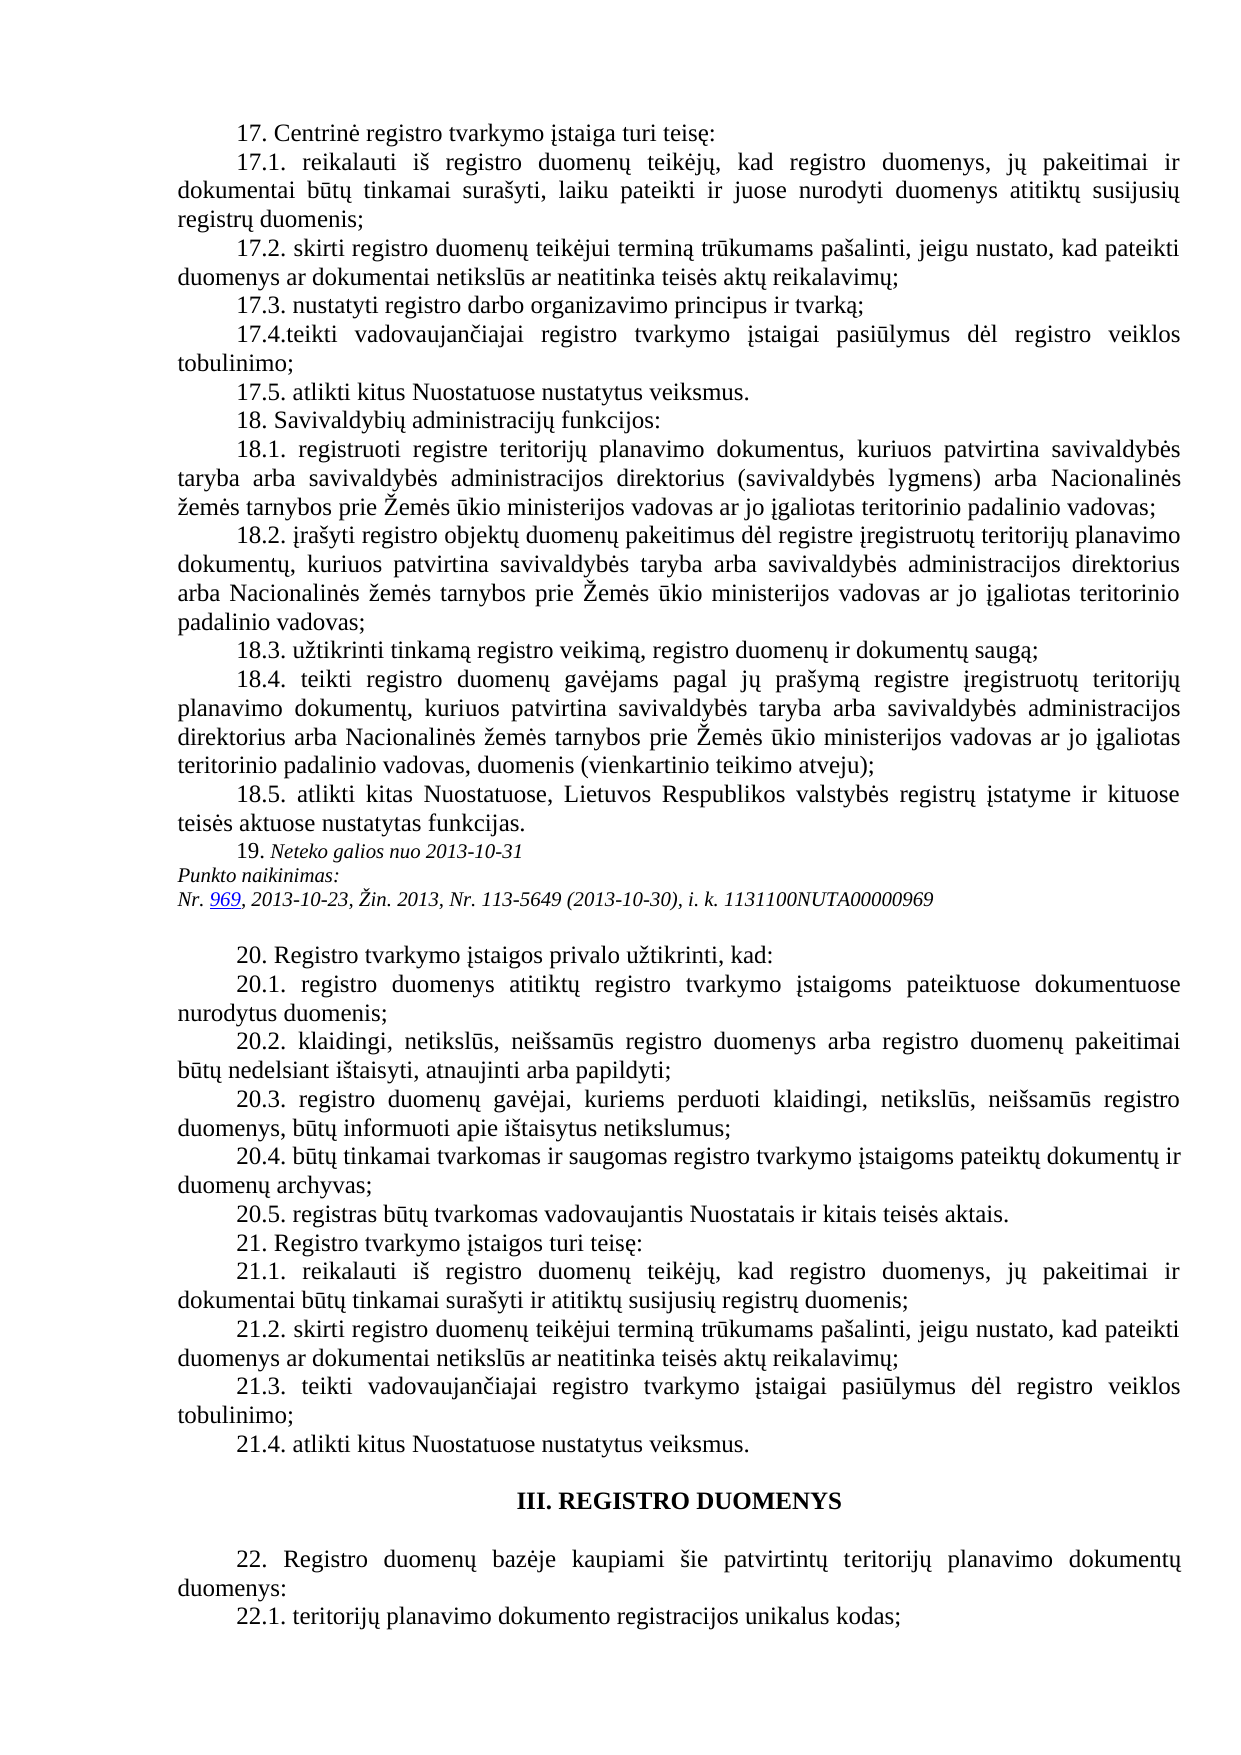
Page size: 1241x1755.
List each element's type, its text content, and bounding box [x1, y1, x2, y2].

text 20.2. klaidingi, netikslūs, neišsamūs registro duomenys arba registro duomenų pakeitimai būtų nedelsiant ištaisyti, atnaujinti arba papildyti; [177, 1026, 1181, 1084]
text 20.4. būtų tinkamai tvarkomas ir saugomas registro tvarkymo įstaigoms pateiktų dokumentų ir duomenų archyvas; [177, 1141, 1181, 1199]
text 22. Registro duomenų bazėje kaupiami šie patvirtintų teritorijų planavimo dokumentų duomenys: [177, 1544, 1181, 1601]
text 18.4. teikti registro duomenų gavėjams pagal jų prašymą registre įregistruotų teritorijų planavimo dokumentų, kuriuos patvirtina savivaldybės taryba arba savivaldybės administracijos direktorius arba Nacionalinės žemės tarnybos prie Žemės ūkio ministerijos vadovas ar jo įgaliotas teritorinio padalinio vadovas, duomenis (vienkartinio teikimo atveju); [177, 664, 1181, 779]
text 20.1. registro duomenys atitiktų registro tvarkymo įstaigoms pateiktuose dokumentuose nurodytus duomenis; [177, 969, 1181, 1026]
text 22.1. teritorijų planavimo dokumento registracijos unikalus kodas; [177, 1601, 1181, 1630]
text Nr. 969, 2013-10-23, Žin. 2013, Nr. 113-5649 (2013-10-30), i. k. 1131100NUTA00000969 [177, 887, 1181, 911]
text 17.5. atlikti kitus Nuostatuose nustatytus veiksmus. [177, 377, 1181, 406]
text 21.2. skirti registro duomenų teikėjui terminą trūkumams pašalinti, jeigu nustato, kad pateikti duomenys ar dokumentai netikslūs ar neatitinka teisės aktų reikalavimų; [177, 1314, 1181, 1371]
text 17.4.teikti vadovaujančiajai registro tvarkymo įstaigai pasiūlymus dėl registro veiklos tobulinimo; [177, 319, 1181, 377]
text 17.3. nustatyti registro darbo organizavimo principus ir tvarką; [177, 291, 1181, 319]
text 18. Savivaldybių administracijų funkcijos: [177, 406, 1181, 434]
text 18.2. įrašyti registro objektų duomenų pakeitimus dėl registre įregistruotų teritorijų planavimo dokumentų, kuriuos patvirtina savivaldybės taryba arba savivaldybės administracijos direktorius arba Nacionalinės žemės tarnybos prie Žemės ūkio ministerijos vadovas ar jo įgaliotas teritorinio padalinio vadovas; [177, 521, 1181, 636]
text 20.3. registro duomenų gavėjai, kuriems perduoti klaidingi, netikslūs, neišsamūs registro duomenys, būtų informuoti apie ištaisytus netikslumus; [177, 1084, 1181, 1141]
text 19. Neteko galios nuo 2013-10-31 [177, 837, 1181, 863]
text 17.1. reikalauti iš registro duomenų teikėjų, kad registro duomenys, jų pakeitimai ir dokumentai būtų tinkamai surašyti, laiku pateikti ir juose nurodyti duomenys atitiktų susijusių registrų duomenis; [177, 147, 1181, 233]
text 21.3. teikti vadovaujančiajai registro tvarkymo įstaigai pasiūlymus dėl registro veiklos tobulinimo; [177, 1371, 1181, 1429]
text 18.5. atlikti kitas Nuostatuose, Lietuvos Respublikos valstybės registrų įstatyme ir kituose teisės aktuose nustatytas funkcijas. [177, 779, 1181, 837]
text 17.2. skirti registro duomenų teikėjui terminą trūkumams pašalinti, jeigu nustato, kad pateikti duomenys ar dokumentai netikslūs ar neatitinka teisės aktų reikalavimų; [177, 233, 1181, 291]
text 18.1. registruoti registre teritorijų planavimo dokumentus, kuriuos patvirtina savivaldybės taryba arba savivaldybės administracijos direktorius (savivaldybės lygmens) arba Nacionalinės žemės tarnybos prie Žemės ūkio ministerijos vadovas ar jo įgaliotas teritorinio padalinio vadovas; [177, 434, 1181, 521]
text 17. Centrinė registro tvarkymo įstaiga turi teisę: [177, 118, 1181, 147]
text III. REGISTRO DUOMENYS [177, 1486, 1181, 1515]
text 20.5. registras būtų tvarkomas vadovaujantis Nuostatais ir kitais teisės aktais. [177, 1199, 1181, 1228]
text 20. Registro tvarkymo įstaigos privalo užtikrinti, kad: [177, 940, 1181, 969]
text 21.1. reikalauti iš registro duomenų teikėjų, kad registro duomenys, jų pakeitimai ir dokumentai būtų tinkamai surašyti ir atitiktų susijusių registrų duomenis; [177, 1256, 1181, 1314]
text 21.4. atlikti kitus Nuostatuose nustatytus veiksmus. [177, 1429, 1181, 1458]
text 21. Registro tvarkymo įstaigos turi teisę: [177, 1228, 1181, 1256]
text 18.3. užtikrinti tinkamą registro veikimą, registro duomenų ir dokumentų saugą; [177, 636, 1181, 664]
text Punkto naikinimas: [177, 863, 1181, 887]
